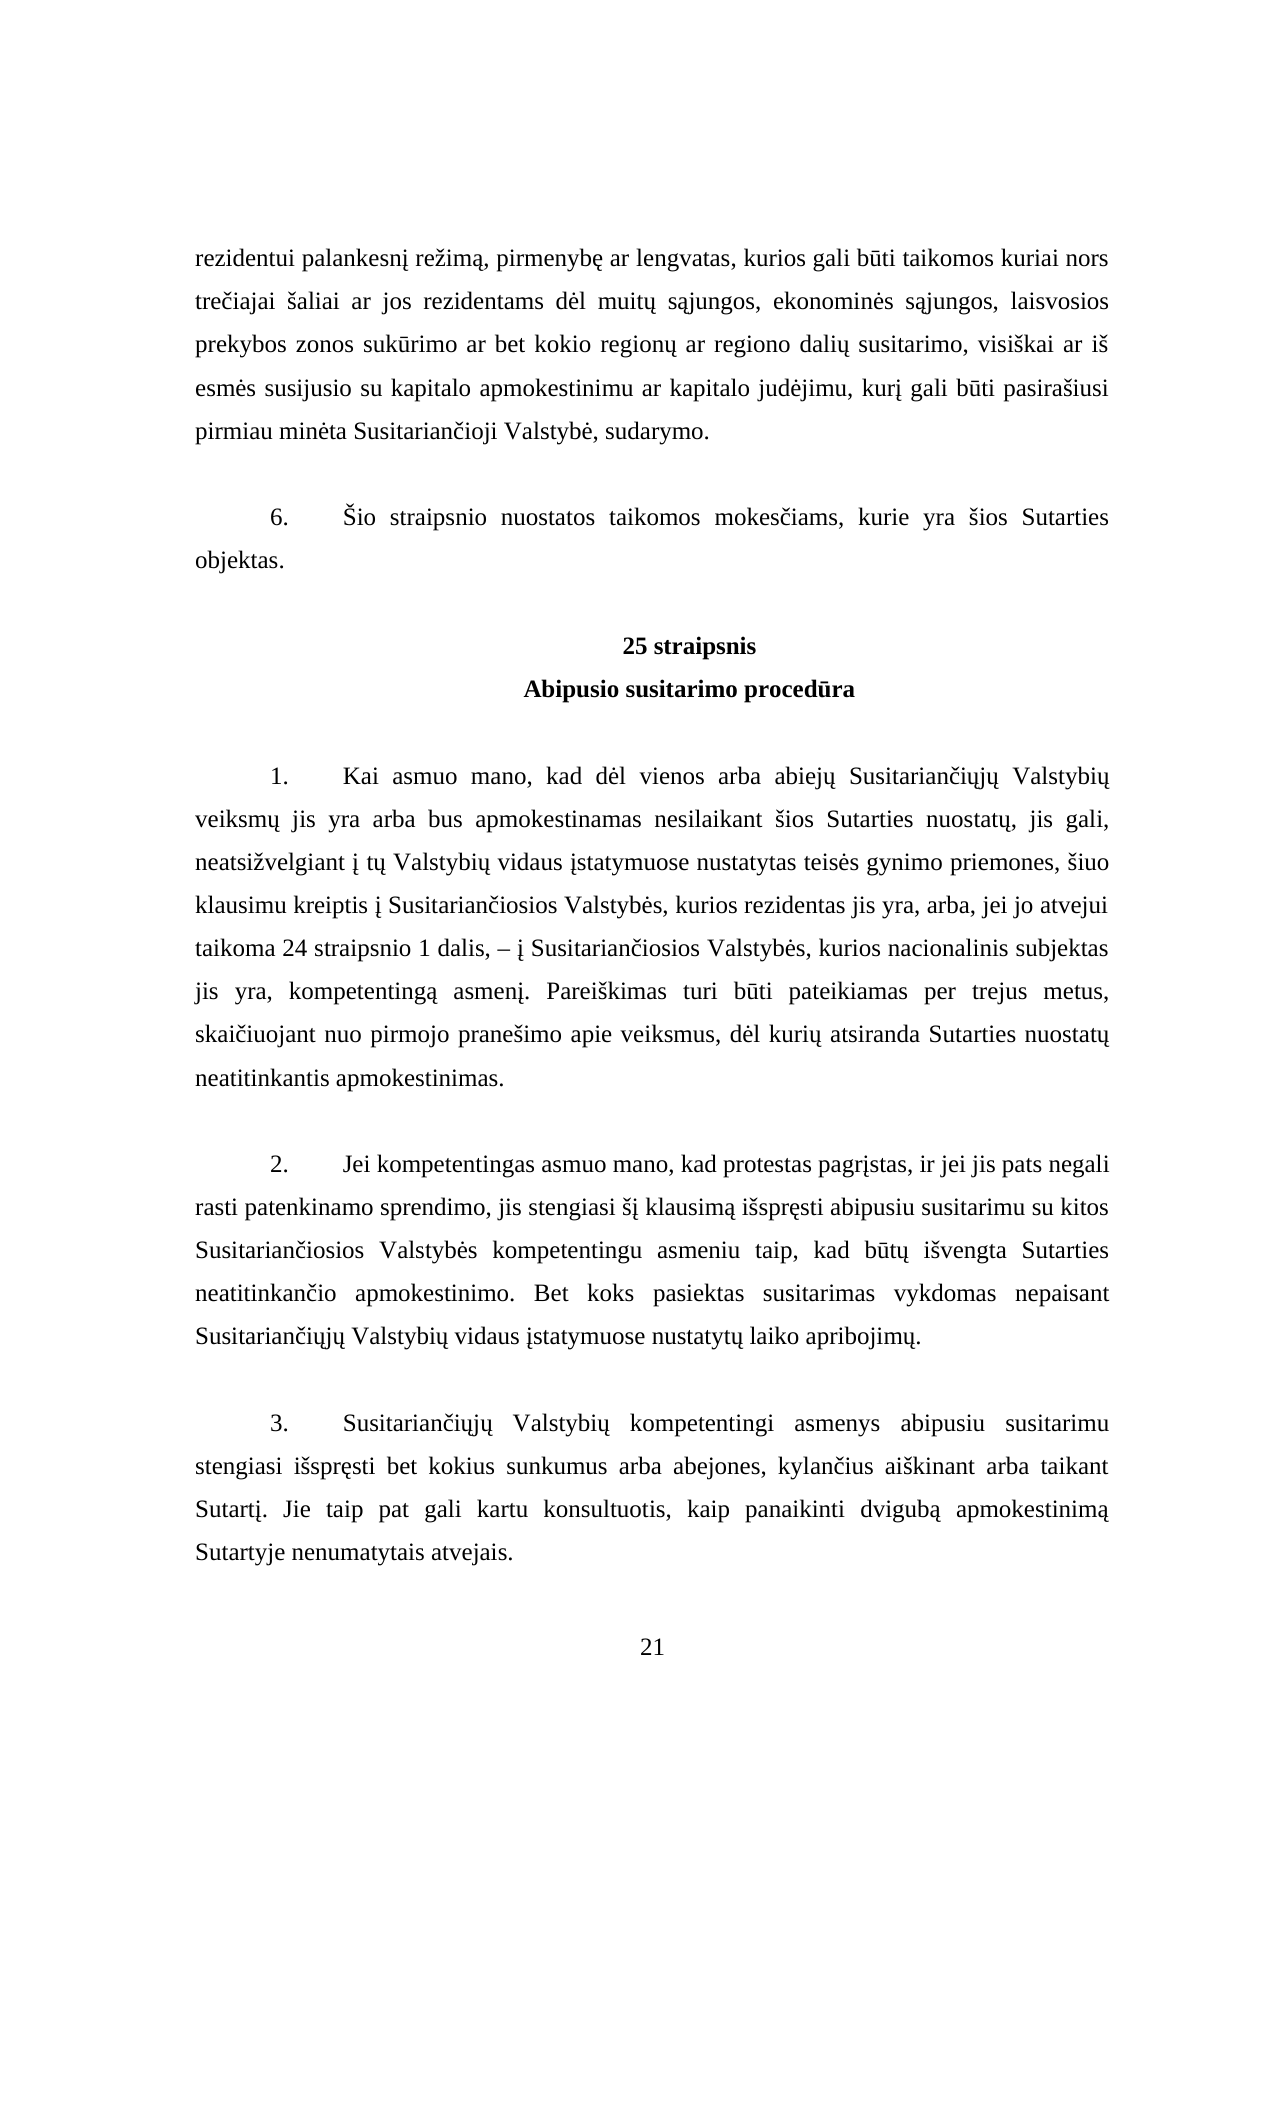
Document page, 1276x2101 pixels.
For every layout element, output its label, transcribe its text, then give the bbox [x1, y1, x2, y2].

text 6. Šio straipsnio nuostatos taikomos mokesčiams, kurie yra šios Sutarties objektas. [195, 502, 1110, 574]
text Abipusio susitarimo procedūra [195, 674, 1110, 703]
text 1. Kai asmuo mano, kad dėl vienos arba abiejų Susitariančiųjų Valstybių veiksmų jis yra arba bus apmokestinamas nesilaikant šios Sutarties nuostatų, jis gali, neatsižvelgiant į tų Valstybių vidaus įstatymuose nustatytas teisės gynimo priemones, šiuo klausimu kreiptis į Susitariančiosios Valstybės, kurios rezidentas jis yra, arba, jei jo atvejui taikoma 24 straipsnio 1 dalis, – į Susitariančiosios Valstybės, kurios nacionalinis subjektas jis yra, kompetentingą asmenį. Pareiškimas turi būti pateikiamas per trejus metus, skaičiuojant nuo pirmojo pranešimo apie veiksmus, dėl kurių atsiranda Sutarties nuostatų neatitinkantis apmokestinimas. [195, 761, 1110, 1091]
text rezidentui palankesnį režimą, pirmenybę ar lengvatas, kurios gali būti taikomos kuriai nors trečiajai šaliai ar jos rezidentams dėl muitų sąjungos, ekonominės sąjungos, laisvosios prekybos zonos sukūrimo ar bet kokio regionų ar regiono dalių susitarimo, visiškai ar iš esmės susijusio su kapitalo apmokestinimu ar kapitalo judėjimu, kurį gali būti pasirašiusi pirmiau minėta Susitariančioji Valstybė, sudarymo. [195, 243, 1110, 444]
text 25 straipsnis [195, 631, 1110, 660]
text 2. Jei kompetentingas asmuo mano, kad protestas pagrįstas, ir jei jis pats negali rasti patenkinamo sprendimo, jis stengiasi šį klausimą išspręsti abipusiu susitarimu su kitos Susitariančiosios Valstybės kompetentingu asmeniu taip, kad būtų išvengta Sutarties neatitinkančio apmokestinimo. Bet koks pasiektas susitarimas vykdomas nepaisant Susitariančiųjų Valstybių vidaus įstatymuose nustatytų laiko apribojimų. [195, 1149, 1110, 1350]
text 3. Susitariančiųjų Valstybių kompetentingi asmenys abipusiu susitarimu stengiasi išspręsti bet kokius sunkumus arba abejones, kylančius aiškinant arba taikant Sutartį. Jie taip pat gali kartu konsultuotis, kaip panaikinti dvigubą apmokestinimą Sutartyje nenumatytais atvejais. [195, 1408, 1110, 1566]
